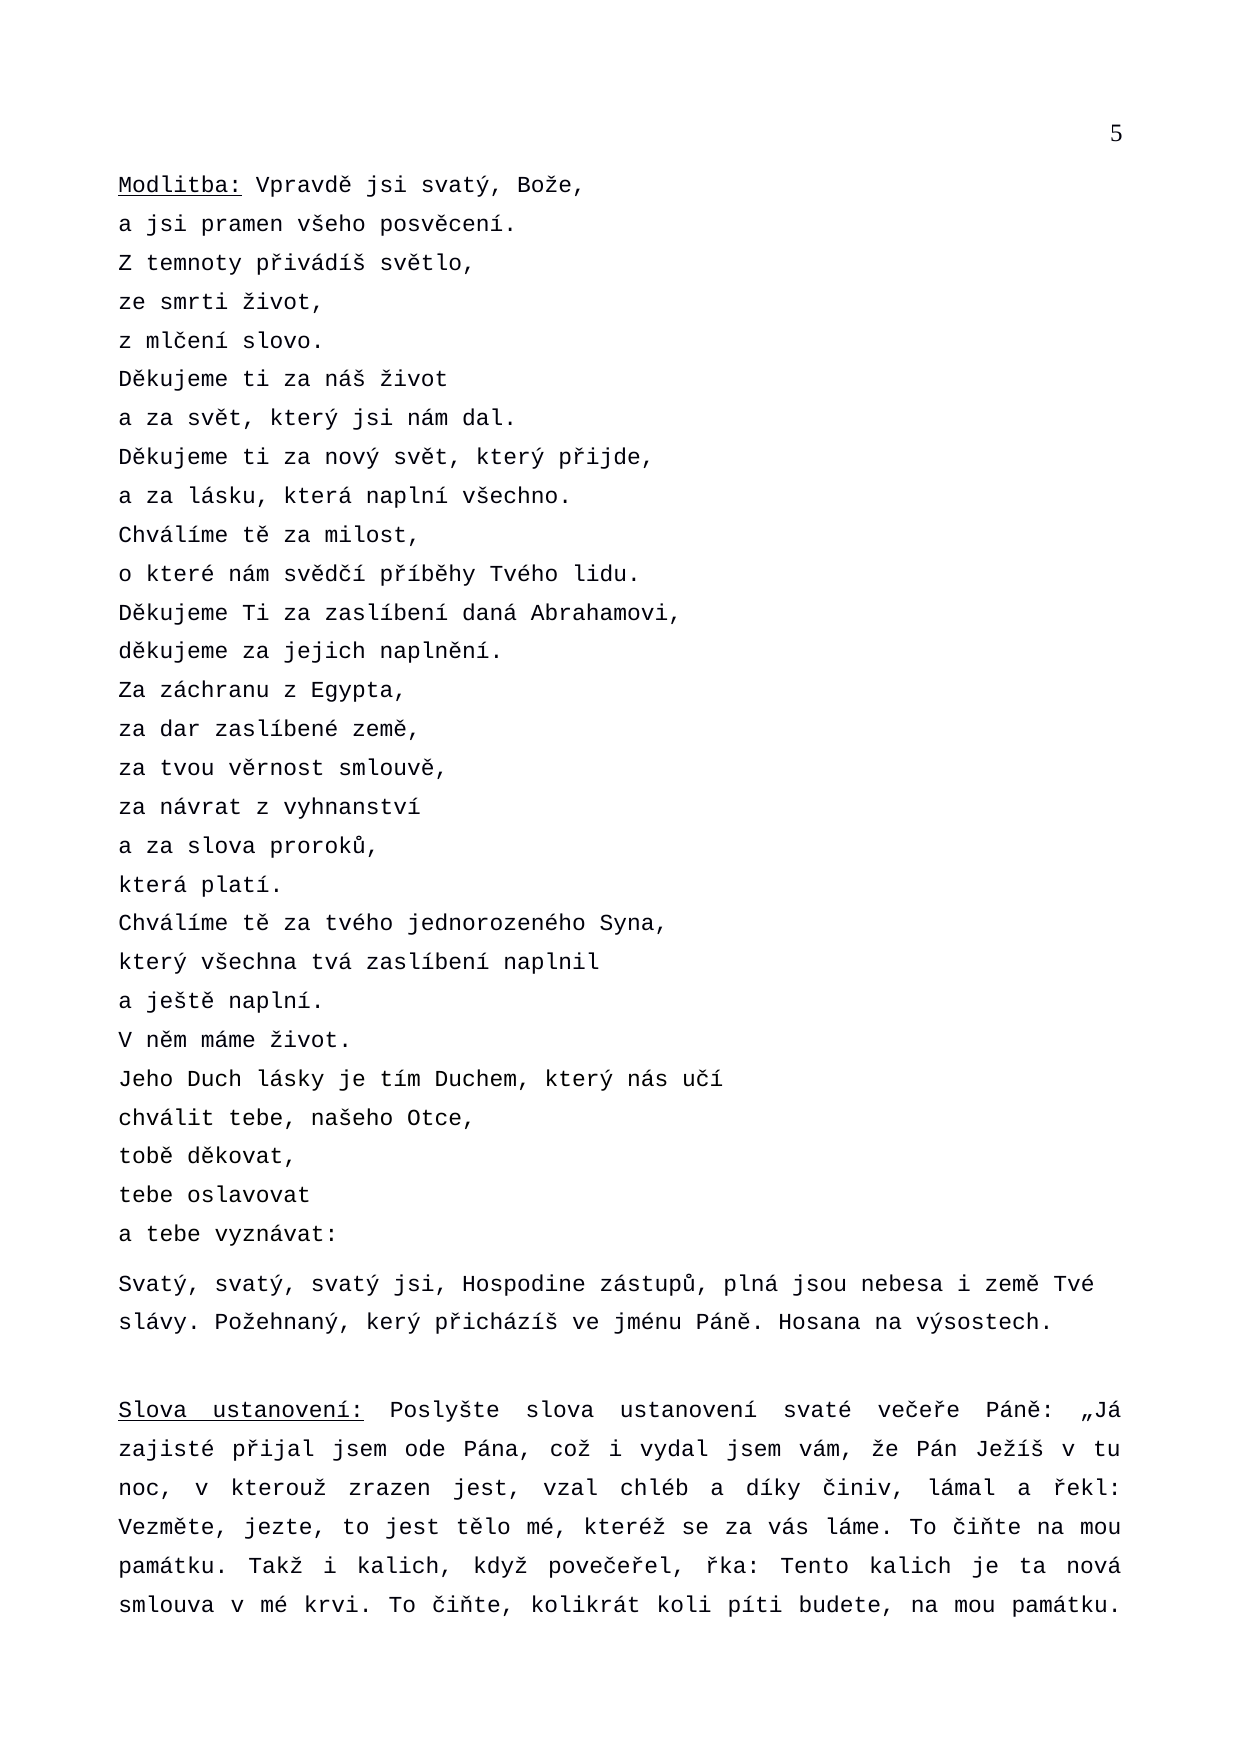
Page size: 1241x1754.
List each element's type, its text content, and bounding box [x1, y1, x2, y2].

text Jeho Duch lásky je tím Duchem, který nás učí chválit tebe, našeho Otce, tobě děkovat, tebe oslavovat a tebe vyznávat: [118, 1067, 1122, 1248]
text Slova ustanovení: Poslyšte slova ustanovení svaté večeře Páně: „Já zajisté přijal jsem ode Pána, což i vydal jsem vám, že Pán Ježíš v tu noc, v kterouž zrazen jest, vzal chléb a díky činiv, lámal a řekl: Vezměte, jezte, to jest tělo mé, kteréž se za vás láme. To čiňte na mou památku. Takž i kalich, když povečeřel, řka: Tento kalich je ta nová smlouva v mé krvi. To čiňte, kolikrát koli píti budete, na mou památku. [118, 1399, 1122, 1619]
text Svatý, svatý, svatý jsi, Hospodine zástupů, plná jsou nebesa i země Tvé slávy. Požehnaný, kerý přicházíš ve jménu Páně. Hosana na výsostech. [118, 1272, 1122, 1337]
text děkujeme za jejich naplnění. [118, 640, 1122, 666]
text Za záchranu z Egypta, za dar zaslíbené země, za tvou věrnost smlouvě, za návrat z vyhnanství a za slova proroků, která platí. Chválíme tě za tvého jednorozeného Syna, který všechna tvá zaslíbení naplnil a ještě naplní. [118, 679, 1122, 1015]
text V něm máme život. [118, 1028, 1122, 1054]
text Modlitba: Vpravdě jsi svatý, Bože, a jsi pramen všeho posvěcení. Z temnoty přivádíš světlo, ze smrti život, z mlčení slovo. Děkujeme ti za náš život a za svět, který jsi nám dal. Děkujeme ti za nový svět, který přijde, a za lásku, která naplní všechno. Chválíme tě za milost, o které nám svědčí příběhy Tvého lidu. Děkujeme Ti za zaslíbení daná Abrahamovi, [118, 173, 1122, 627]
